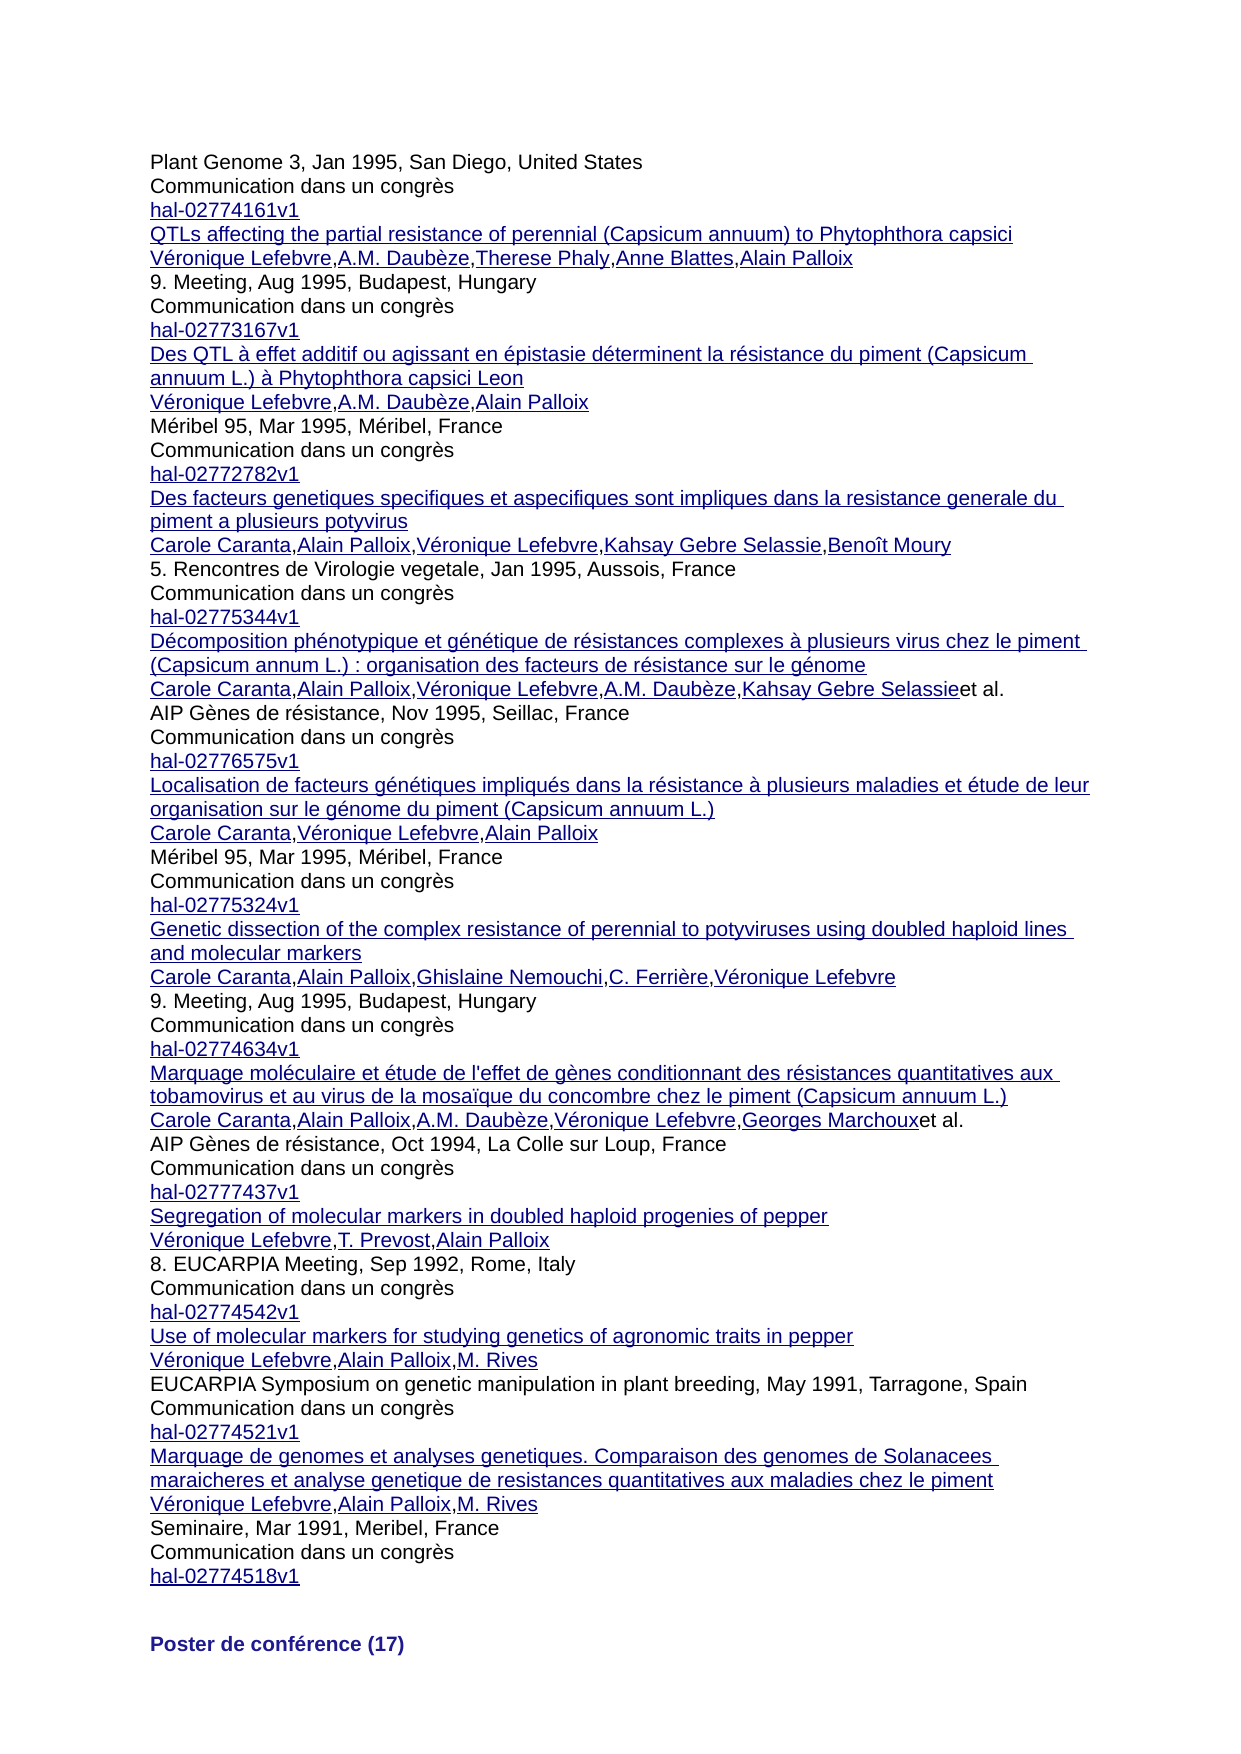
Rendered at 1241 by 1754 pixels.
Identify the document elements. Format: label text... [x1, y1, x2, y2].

table_cell organisation sur le génome du piment (Capsicum annuum L.) Carole Caranta,Véronique Lefebvre,Alain Palloix Méribel 95, Mar 1995, Méribel, France Communication dans un congrès hal-02775324v1 [150, 795, 1090, 917]
table_cell Segregation of molecular markers in doubled haploid progenies of pepper Véronique Lefebvre,T. Prevost,Alain Palloix 8. EUCARPIA Meeting, Sep 1992, Rome, Italy Communication dans un congrès hal-02774542v1 [150, 1204, 1090, 1324]
table_cell Des facteurs genetiques specifiques et aspecifiques sont impliques dans la resistance generale du piment a plusieurs potyvirus Carole Caranta,Alain Palloix,Véronique Lefebvre,Kahsay Gebre Selassie,Benoît Moury 5. Rencontres de Virologie vegetale, Jan 1995, Aussois, France Communication dans un congrès hal-02775344v1 [150, 485, 1090, 629]
table_cell Des QTL à effet additif ou agissant en épistasie déterminent la résistance du piment (Capsicum annuum L.) à Phytophthora capsici Leon Véronique Lefebvre,A.M. Daubèze,Alain Palloix Méribel 95, Mar 1995, Méribel, France Communication dans un congrès hal-02772782v1 [150, 342, 1090, 485]
table_cell QTLs affecting the partial resistance of perennial (Capsicum annuum) to Phytophthora capsici Véronique Lefebvre,A.M. Daubèze,Therese Phaly,Anne Blattes,Alain Palloix 9. Meeting, Aug 1995, Budapest, Hungary Communication dans un congrès hal-02773167v1 [150, 222, 1090, 342]
table_cell Genetic dissection of the complex resistance of perennial to potyviruses using doubled haploid lines and molecular markers Carole Caranta,Alain Palloix,Ghislaine Nemouchi,C. Ferrière,Véronique Lefebvre 9. Meeting, Aug 1995, Budapest, Hungary Communication dans un congrès hal-02774634v1 [150, 917, 1090, 1060]
table_cell Décomposition phénotypique et génétique de résistances complexes à plusieurs virus chez le piment (Capsicum annum L.) : organisation des facteurs de résistance sur le génome Carole Caranta,Alain Palloix,Véronique Lefebvre,A.M. Daubèze,Kahsay Gebre Selassieet al. AIP Gènes de résistance, Nov 1995, Seillac, France Communication dans un congrès hal-02776575v1 [150, 629, 1090, 773]
subtitle Poster de conférence (17) [150, 1632, 1090, 1656]
table_cell Use of molecular markers for studying genetics of agronomic traits in pepper Véronique Lefebvre,Alain Palloix,M. Rives EUCARPIA Symposium on genetic manipulation in plant breeding, May 1991, Tarragone, Spain Communication dans un congrès hal-02774521v1 [150, 1324, 1090, 1444]
table_cell Marquage moléculaire et étude de l'effet de gènes conditionnant des résistances quantitatives aux tobamovirus et au virus de la mosaïque du concombre chez le piment (Capsicum annuum L.) Carole Caranta,Alain Palloix,A.M. Daubèze,Véronique Lefebvre,Georges Marchouxet al. AIP Gènes de résistance, Oct 1994, La Colle sur Loup, France Communication dans un congrès hal-02777437v1 [150, 1060, 1090, 1204]
table_cell Plant Genome 3, Jan 1995, San Diego, United States Communication dans un congrès hal-02774161v1 [150, 150, 1090, 222]
table_cell Marquage de genomes et analyses genetiques. Comparaison des genomes de Solanacees maraicheres et analyse genetique de resistances quantitatives aux maladies chez le piment Véronique Lefebvre,Alain Palloix,M. Rives Seminaire, Mar 1991, Meribel, France Communication dans un congrès hal-02774518v1 [150, 1444, 1090, 1587]
table_cell Localisation de facteurs génétiques impliqués dans la résistance à plusieurs maladies et étude de leur [150, 773, 1090, 794]
